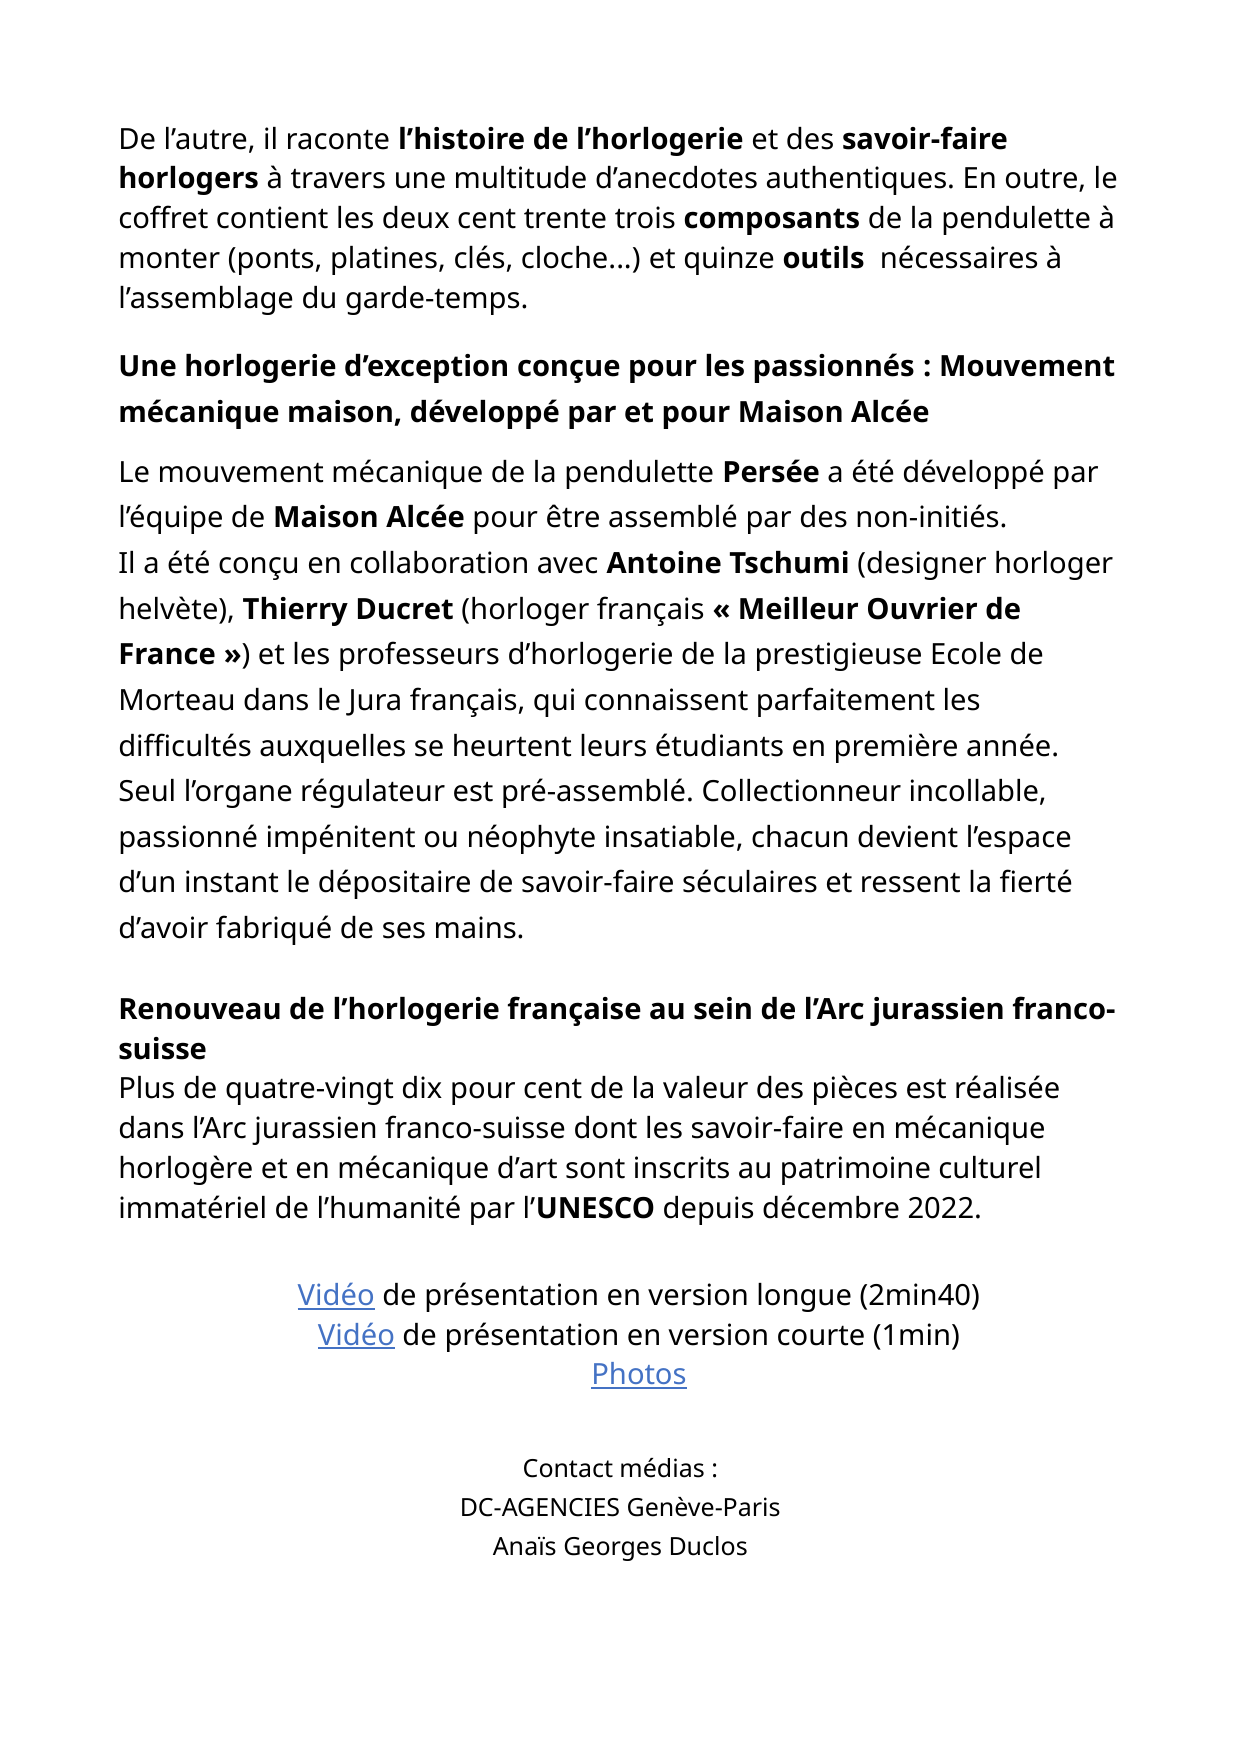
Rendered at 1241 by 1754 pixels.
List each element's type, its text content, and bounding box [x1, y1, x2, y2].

list Photos [156, 1353, 1122, 1393]
text De l’autre, il raconte l’histoire de l’horlogerie et des savoir-faire horlogers à travers une multitude d’anecdotes authentiques. En outre, le coffret contient les deux cent trente trois composants de la pendulette à monter (ponts, platines, clés, cloche...) et quinze outils nécessaires à l’assemblage du garde-temps. [118, 118, 1122, 317]
text Le mouvement mécanique de la pendulette Persée a été développé par l’équipe de Maison Alcée pour être assemblé par des non-initiés. Il a été conçu en collaboration avec Antoine Tschumi (designer horloger helvète), Thierry Ducret (horloger français « Meilleur Ouvrier de France ») et les professeurs d’horlogerie de la prestigieuse Ecole de Morteau dans le Jura français, qui connaissent parfaitement les difficultés auxquelles se heurtent leurs étudiants en première année. Seul l’organe régulateur est pré-assemblé. Collectionneur incollable, passionné impénitent ou néophyte insatiable, chacun devient l’espace d’un instant le dépositaire de savoir-faire séculaires et ressent la fierté d’avoir fabriqué de ses mains. [118, 451, 1122, 947]
list Vidéo de présentation en version courte (1min) [156, 1314, 1122, 1353]
subtitle Renouveau de l’horlogerie française au sein de l’Arc jurassien franco-suisse Plus de quatre-vingt dix pour cent de la valeur des pièces est réalisée dans l’Arc jurassien franco-suisse dont les savoir-faire en mécanique horlogère et en mécanique d’art sont inscrits au patrimoine culturel immatériel de l’humanité par l’UNESCO depuis décembre 2022. [118, 988, 1122, 1227]
text Contact médias : DC-AGENCIES Genève-Paris Anaïs Georges Duclos [118, 1451, 1122, 1563]
text Une horlogerie d’exception conçue pour les passionnés : Mouvement mécanique maison, développé par et pour Maison Alcée [118, 345, 1122, 431]
list Vidéo de présentation en version longue (2min40) [156, 1274, 1122, 1314]
